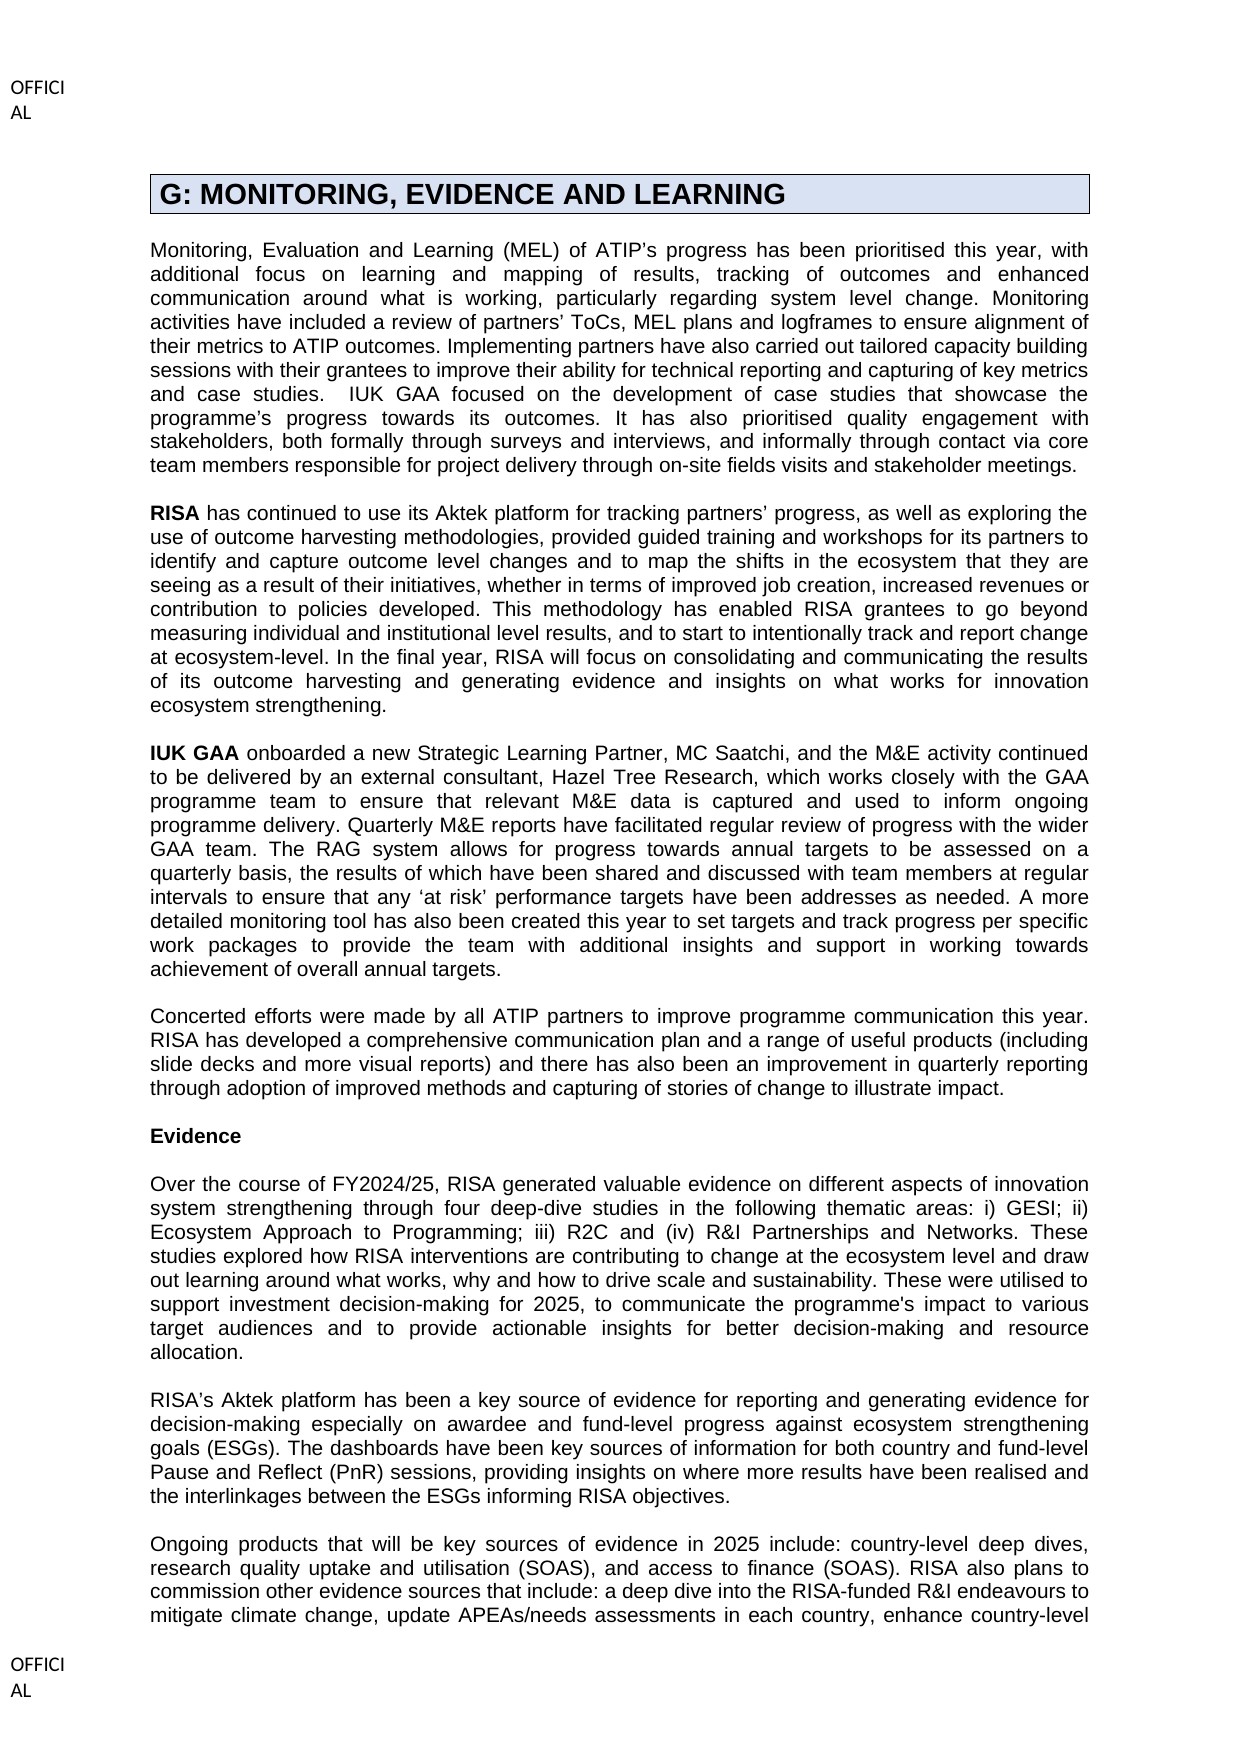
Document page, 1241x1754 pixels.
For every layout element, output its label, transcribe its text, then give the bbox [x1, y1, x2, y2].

text RISA has continued to use its Aktek platform for tracking partners’ progress, as well as exploring the use of outcome harvesting methodologies, provided guided training and workshops for its partners to identify and capture outcome level changes and to map the shifts in the ecosystem that they are seeing as a result of their initiatives, whether in terms of improved job creation, increased revenues or contribution to policies developed. This methodology has enabled RISA grantees to go beyond measuring individual and institutional level results, and to start to intentionally track and report change at ecosystem-level. In the final year, RISA will focus on consolidating and communicating the results of its outcome harvesting and generating evidence and insights on what works for innovation ecosystem strengthening. [150, 501, 1090, 717]
text Evidence [150, 1124, 1090, 1148]
text RISA’s Aktek platform has been a key source of evidence for reporting and generating evidence for decision-making especially on awardee and fund-level progress against ecosystem strengthening goals (ESGs). The dashboards have been key sources of information for both country and fund-level Pause and Reflect (PnR) sessions, providing insights on where more results have been realised and the interlinkages between the ESGs informing RISA objectives. [150, 1388, 1090, 1507]
text IUK GAA onboarded a new Strategic Learning Partner, MC Saatchi, and the M&E activity continued to be delivered by an external consultant, Hazel Tree Research, which works closely with the GAA programme team to ensure that relevant M&E data is captured and used to inform ongoing programme delivery. Quarterly M&E reports have facilitated regular review of progress with the wider GAA team. The RAG system allows for progress towards annual targets to be assessed on a quarterly basis, the results of which have been shared and discussed with team members at regular intervals to ensure that any ‘at risk’ performance targets have been addresses as needed. A more detailed monitoring tool has also been created this year to set targets and track progress per specific work packages to provide the team with additional insights and support in working towards achievement of overall annual targets. [150, 741, 1090, 980]
text Concerted efforts were made by all ATIP partners to improve programme communication this year. RISA has developed a comprehensive communication plan and a range of useful products (including slide decks and more visual reports) and there has also been an improvement in quarterly reporting through adoption of improved methods and capturing of stories of change to illustrate impact. [150, 1004, 1090, 1100]
text Ongoing products that will be key sources of evidence in 2025 include: country-level deep dives, research quality uptake and utilisation (SOAS), and access to finance (SOAS). RISA also plans to commission other evidence sources that include: a deep dive into the RISA-funded R&I endeavours to mitigate climate change, update APEAs/needs assessments in each country, enhance country-level [150, 1531, 1090, 1627]
text Monitoring, Evaluation and Learning (MEL) of ATIP’s progress has been prioritised this year, with additional focus on learning and mapping of results, tracking of outcomes and enhanced communication around what is working, particularly regarding system level change. Monitoring activities have included a review of partners’ ToCs, MEL plans and logframes to ensure alignment of their metrics to ATIP outcomes. Implementing partners have also carried out tailored capacity building sessions with their grantees to improve their ability for technical reporting and capturing of key metrics and case studies. IUK GAA focused on the development of case studies that showcase the programme’s progress towards its outcomes. It has also prioritised quality engagement with stakeholders, both formally through surveys and interviews, and informally through contact via core team members responsible for project delivery through on-site fields visits and stakeholder meetings. [150, 238, 1090, 477]
text Over the course of FY2024/25, RISA generated valuable evidence on different aspects of innovation system strengthening through four deep-dive studies in the following thematic areas: i) GESI; ii) Ecosystem Approach to Programming; iii) R2C and (iv) R&I Partnerships and Networks. These studies explored how RISA interventions are contributing to change at the ecosystem level and draw out learning around what works, why and how to drive scale and sustainability. These were utilised to support investment decision-making for 2025, to communicate the programme's impact to various target audiences and to provide actionable insights for better decision-making and resource allocation. [150, 1172, 1090, 1364]
text G: MONITORING, EVIDENCE AND LEARNING [151, 175, 1089, 213]
